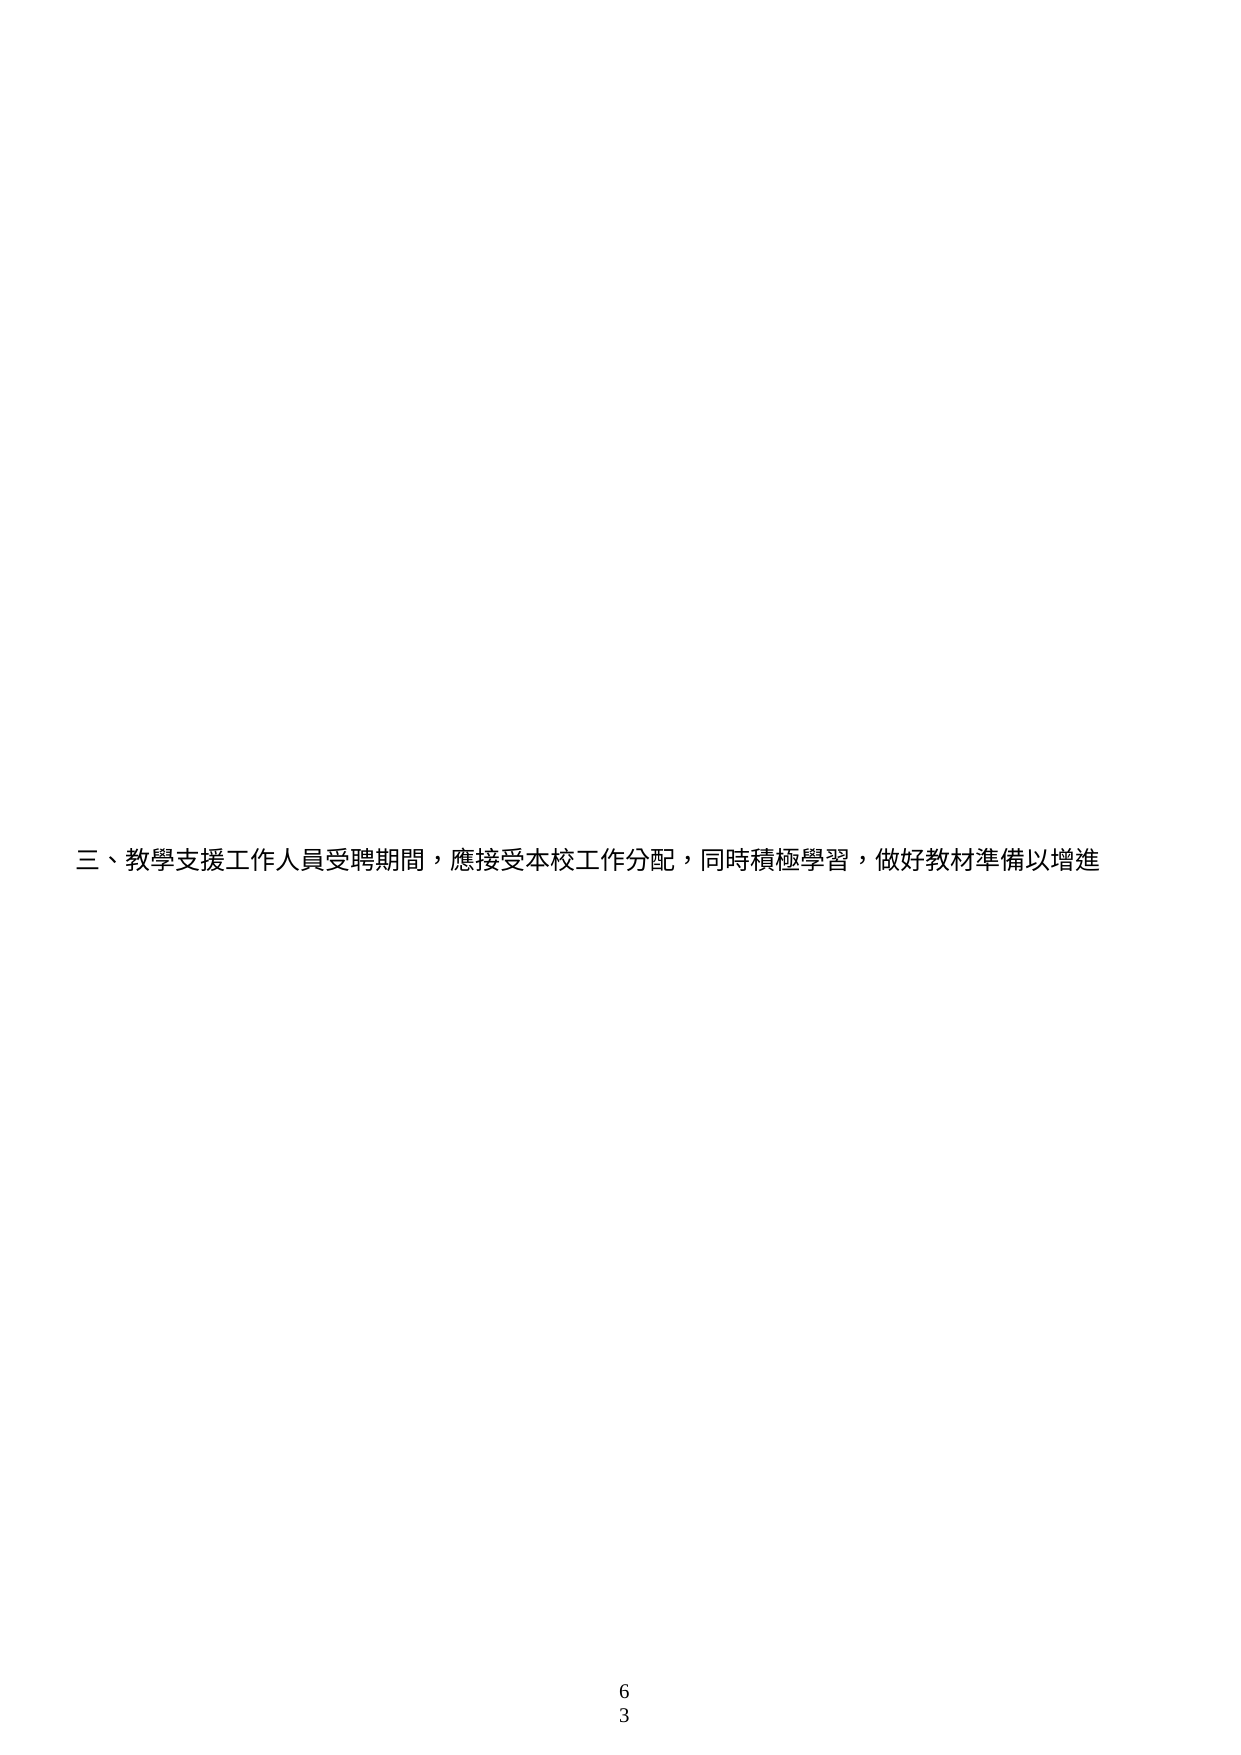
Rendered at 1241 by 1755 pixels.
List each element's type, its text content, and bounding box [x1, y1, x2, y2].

text 三、教學支援工作人員受聘期間，應接受本校工作分配，同時積極學習，做好教材準備以增進 [75, 841, 1165, 877]
